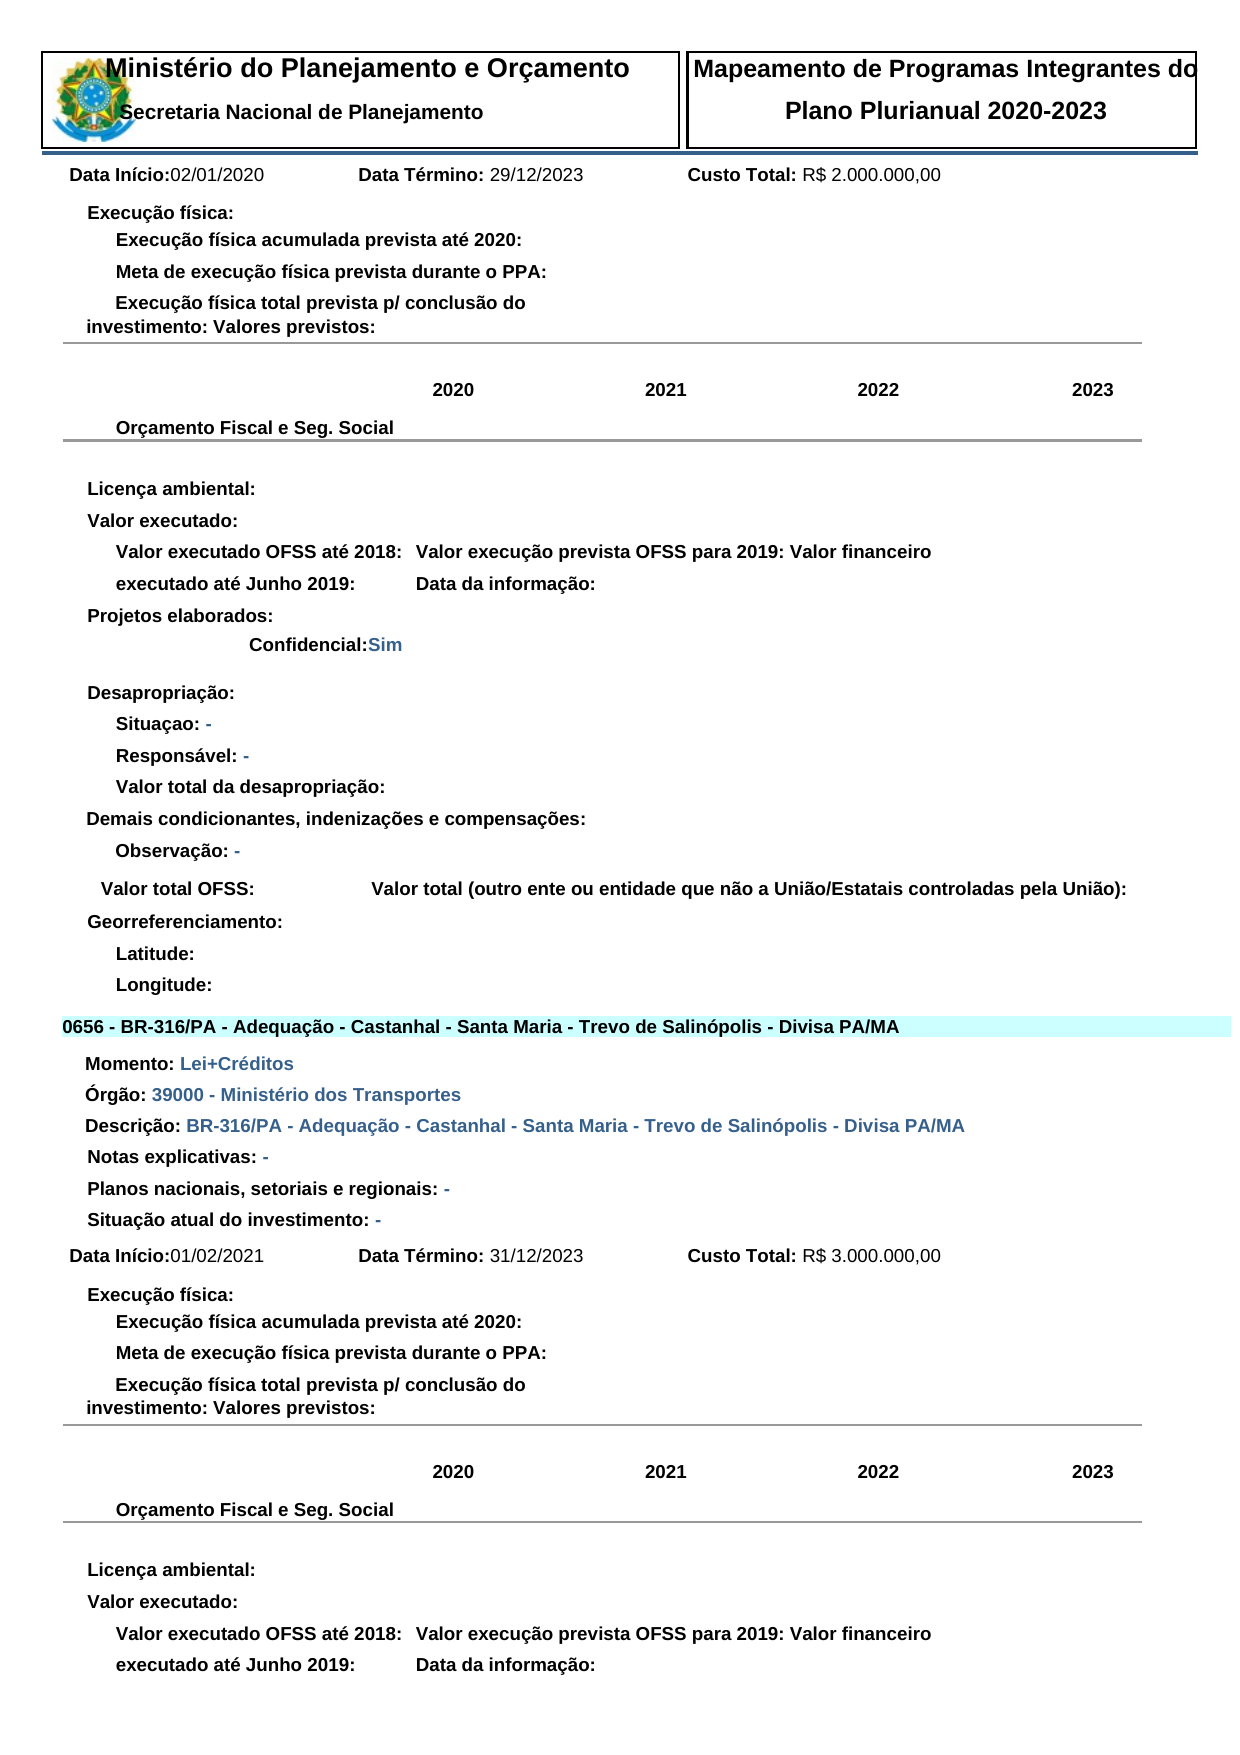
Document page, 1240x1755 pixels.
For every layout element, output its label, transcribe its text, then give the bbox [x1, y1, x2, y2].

text Responsável: - [116, 744, 1123, 766]
text Execução física acumulada prevista até 2020: [116, 229, 1123, 251]
text Execução física total prevista p/ conclusão do investimento: Valores previstos: [86, 1373, 611, 1418]
text Latitude: [116, 943, 1123, 964]
text Órgão: 39000 - Ministério dos Transportes [85, 1084, 1224, 1106]
text Data Início:01/02/2021 Data Término: 31/12/2023 Custo Total: R$ 3.000.000,00 [62, 1240, 1231, 1268]
text Execução física: [87, 1283, 1123, 1305]
text Valor total OFSS: Valor total (outro ente ou entidade que não a União/Estatais controladas pela União): [62, 873, 1231, 901]
text Demais condicionantes, indenizações e compensações: Observação: - [86, 807, 588, 862]
text 2020 2021 2022 2023 [62, 374, 1231, 402]
text Descrição: BR-316/PA - Adequação - Castanhal - Santa Maria - Trevo de Salinópolis - Divisa PA/MA [85, 1115, 1224, 1137]
text Valor total da desapropriação: [116, 776, 1123, 797]
text Execução física total prevista p/ conclusão do investimento: Valores previstos: [86, 292, 611, 337]
text Execução física acumulada prevista até 2020: [116, 1310, 1123, 1332]
text Planos nacionais, setoriais e regionais: - [87, 1177, 1123, 1199]
text Orçamento Fiscal e Seg. Social [116, 1498, 1123, 1520]
text Valor executado OFSS até 2018: Valor execução prevista OFSS para 2019: Valor financeiro executado até Junho 2019: Data da informação: [116, 1623, 953, 1676]
text Licença ambiental: Valor executado: [87, 478, 277, 531]
text Situaçao: - [116, 713, 1123, 734]
text Projetos elaborados: [87, 604, 1123, 626]
text Orçamento Fiscal e Seg. Social [116, 417, 1123, 438]
text Data Início:02/01/2020 Data Término: 29/12/2023 Custo Total: R$ 2.000.000,00 [62, 159, 1231, 187]
text Desapropriação: [87, 681, 1123, 703]
text Valor executado OFSS até 2018: Valor execução prevista OFSS para 2019: Valor financeiro executado até Junho 2019: Data da informação: [116, 541, 953, 594]
text Confidencial:Sim [249, 634, 1123, 655]
text 0656 - BR-316/PA - Adequação - Castanhal - Santa Maria - Trevo de Salinópolis - Divisa PA/MA [62, 1016, 1231, 1037]
text Execução física: [87, 202, 1123, 224]
text Momento: Lei+Créditos [85, 1053, 1224, 1074]
text Licença ambiental: Valor executado: [87, 1559, 277, 1612]
text Longitude: [116, 974, 1123, 996]
text Georreferenciamento: [87, 911, 1123, 933]
text 2020 2021 2022 2023 [62, 1456, 1231, 1484]
text Notas explicativas: - [87, 1146, 1123, 1168]
text Meta de execução física prevista durante o PPA: [116, 261, 1123, 282]
text Situação atual do investimento: - [87, 1209, 1123, 1231]
text Meta de execução física prevista durante o PPA: [116, 1342, 1123, 1363]
